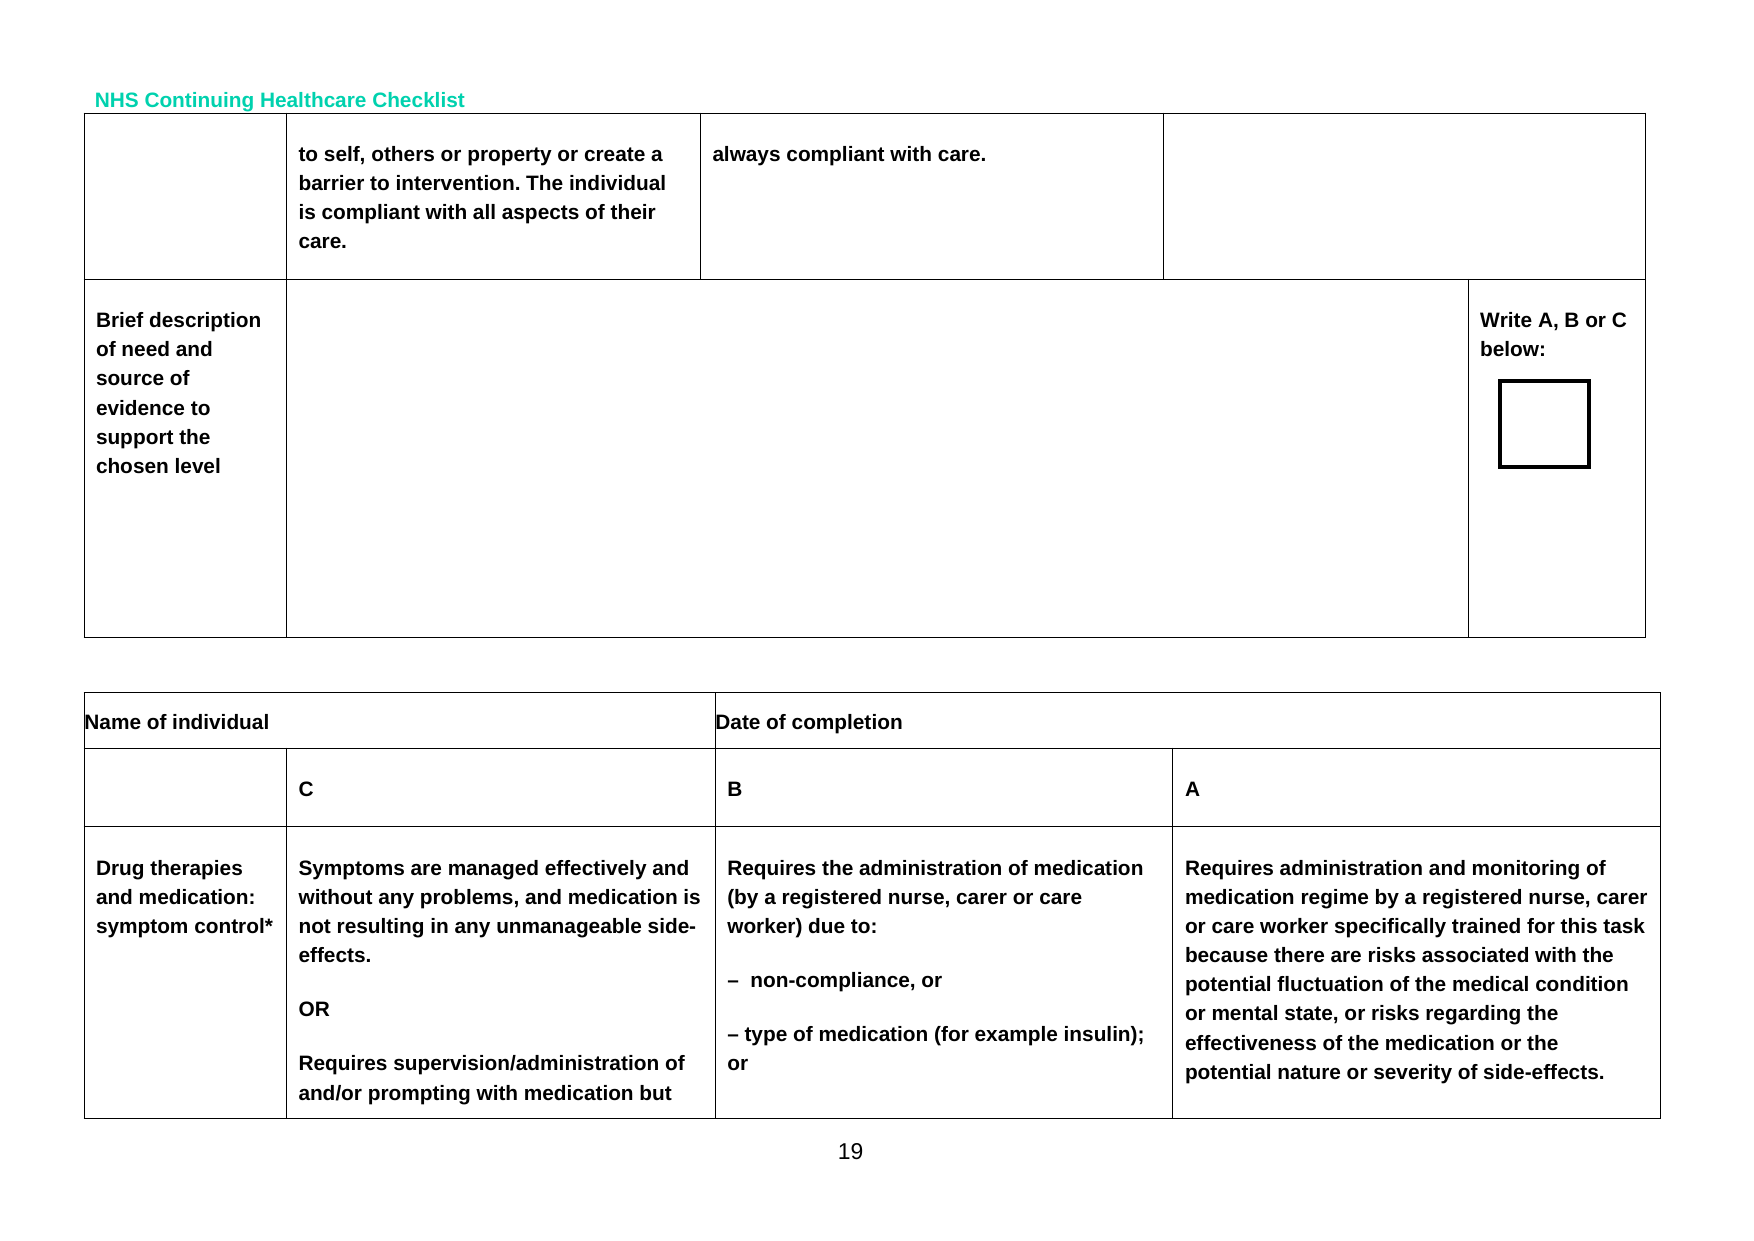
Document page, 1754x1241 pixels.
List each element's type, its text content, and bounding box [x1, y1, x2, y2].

table_cell Requires administration and monitoring of medication regime by a registered nurse, carer or care worker specifically trained for this task because there are risks associated with the potential fluctuation of the medical condition or mental state, or risks regarding the effectiveness of the medication or the potential nature or severity of side-effects. [1173, 827, 1660, 1117]
table_cell [85, 749, 286, 826]
table_header Date of completion [716, 693, 1660, 747]
table_cell B [716, 749, 1172, 826]
table_cell A [1173, 749, 1660, 826]
table_cell always compliant with care. [701, 114, 1163, 279]
table_cell Brief description of need and source of evidence to support the chosen level [85, 280, 286, 637]
table_cell Write A, B or C below: [1469, 280, 1645, 637]
table_cell [287, 280, 1468, 637]
table_cell Symptoms are managed effectively and without any problems, and medication is not resulting in any unmanageable side-effects. OR Requires supervision/administration of and/or prompting with medication but [287, 827, 715, 1117]
table_header Name of individual [85, 693, 715, 747]
table_cell Drug therapies and medication: symptom control* [85, 827, 286, 1117]
table_cell to self, others or property or create a barrier to intervention. The individual is compliant with all aspects of their care. [287, 114, 700, 279]
table_cell Requires the administration of medication (by a registered nurse, carer or care worker) due to: – non-compliance, or – type of medication (for example insulin); or [716, 827, 1172, 1117]
table_cell [85, 114, 286, 279]
table_cell [1164, 114, 1645, 279]
table_cell C [287, 749, 715, 826]
